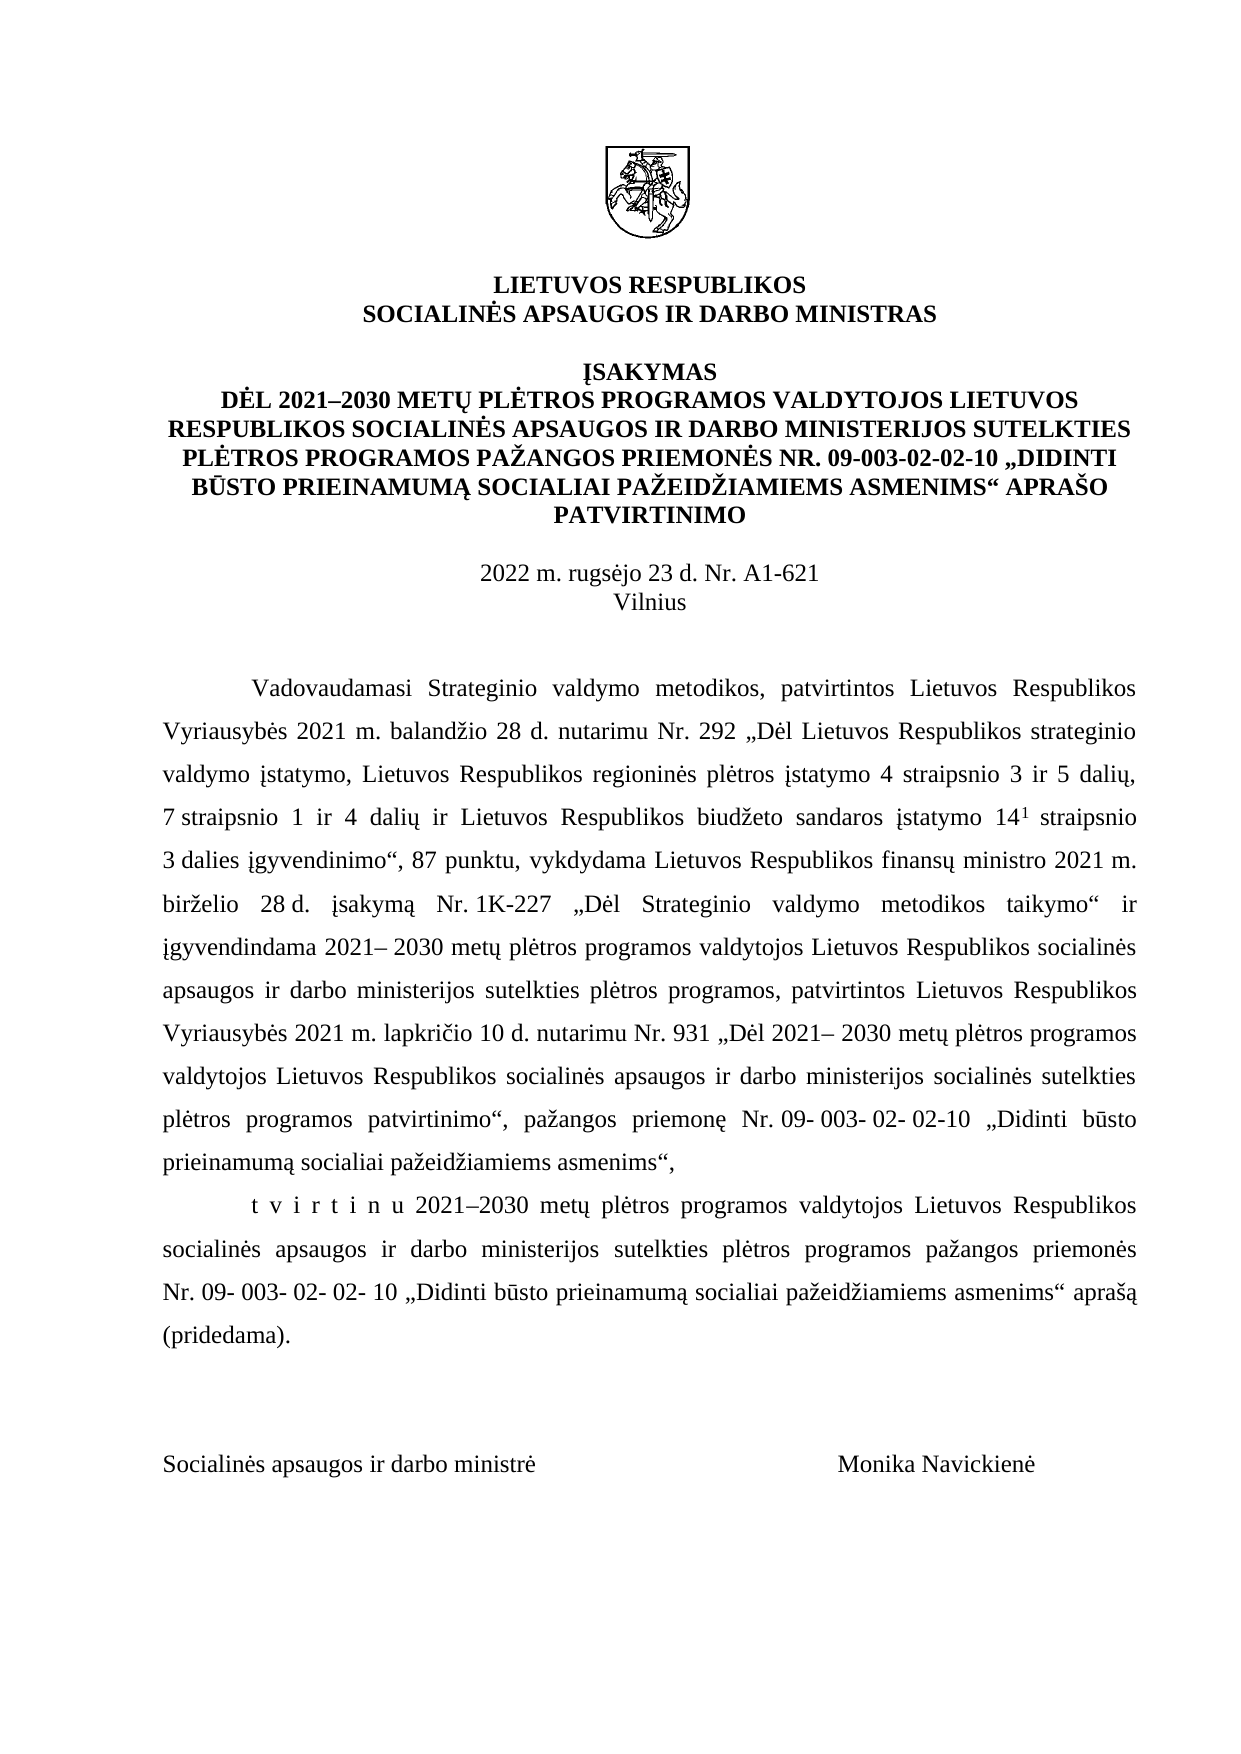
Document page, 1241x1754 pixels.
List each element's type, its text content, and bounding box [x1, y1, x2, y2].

text Socialinės apsaugos ir darbo ministrė Monika Navickienė [162, 1449, 1137, 1478]
text 2022 m. rugsėjo 23 d. Nr. A1-621 [162, 558, 1137, 587]
text SOCIALINĖS APSAUGOS IR DARBO MINISTRAS [162, 299, 1137, 328]
text Vadovaudamasi Strateginio valdymo metodikos, patvirtintos Lietuvos Respublikos Vyriausybės 2021 m. balandžio 28 d. nutarimu Nr. 292 „Dėl Lietuvos Respublikos strateginio valdymo įstatymo, Lietuvos Respublikos regioninės plėtros įstatymo 4 straipsnio 3 ir 5 dalių, 7 straipsnio 1 ir 4 dalių ir Lietuvos Respublikos biudžeto sandaros įstatymo 141 straipsnio 3 dalies įgyvendinimo“, 87 punktu, vykdydama Lietuvos Respublikos finansų ministro 2021 m. birželio 28 d. įsakymą Nr. 1K-227 „Dėl Strateginio valdymo metodikos taikymo“ ir įgyvendindama 2021– 2030 metų plėtros programos valdytojos Lietuvos Respublikos socialinės apsaugos ir darbo ministerijos sutelkties plėtros programos, patvirtintos Lietuvos Respublikos Vyriausybės 2021 m. lapkričio 10 d. nutarimu Nr. 931 „Dėl 2021– 2030 metų plėtros programos valdytojos Lietuvos Respublikos socialinės apsaugos ir darbo ministerijos socialinės sutelkties plėtros programos patvirtinimo“, pažangos priemonę Nr. 09- 003- 02- 02-10 „Didinti būsto prieinamumą socialiai pažeidžiamiems asmenims“, [162, 673, 1137, 1176]
text ĮSAKYMAS [162, 357, 1137, 386]
text DĖL 2021–2030 METŲ PLĖTROS PROGRAMOS VALDYTOJOS LIETUVOS RESPUBLIKOS SOCIALINĖS APSAUGOS IR DARBO MINISTERIJOS SUTELKTIES PLĖTROS PROGRAMOS PAŽANGOS PRIEMONĖS NR. 09-003-02-02-10 „Didinti būsto prieinamumą socialiai pažeidžiamiems asmenIMs“ aprašo PATVIRTINIMO [162, 386, 1137, 529]
text Vilnius [162, 587, 1137, 616]
text LIETUVOS RESPUBLIKOS [162, 271, 1137, 299]
text t v i r t i n u 2021–2030 metų plėtros programos valdytojos Lietuvos Respublikos socialinės apsaugos ir darbo ministerijos sutelkties plėtros programos pažangos priemonės Nr. 09- 003- 02- 02- 10 „Didinti būsto prieinamumą socialiai pažeidžiamiems asmenims“ aprašą (pridedama). [162, 1191, 1137, 1349]
